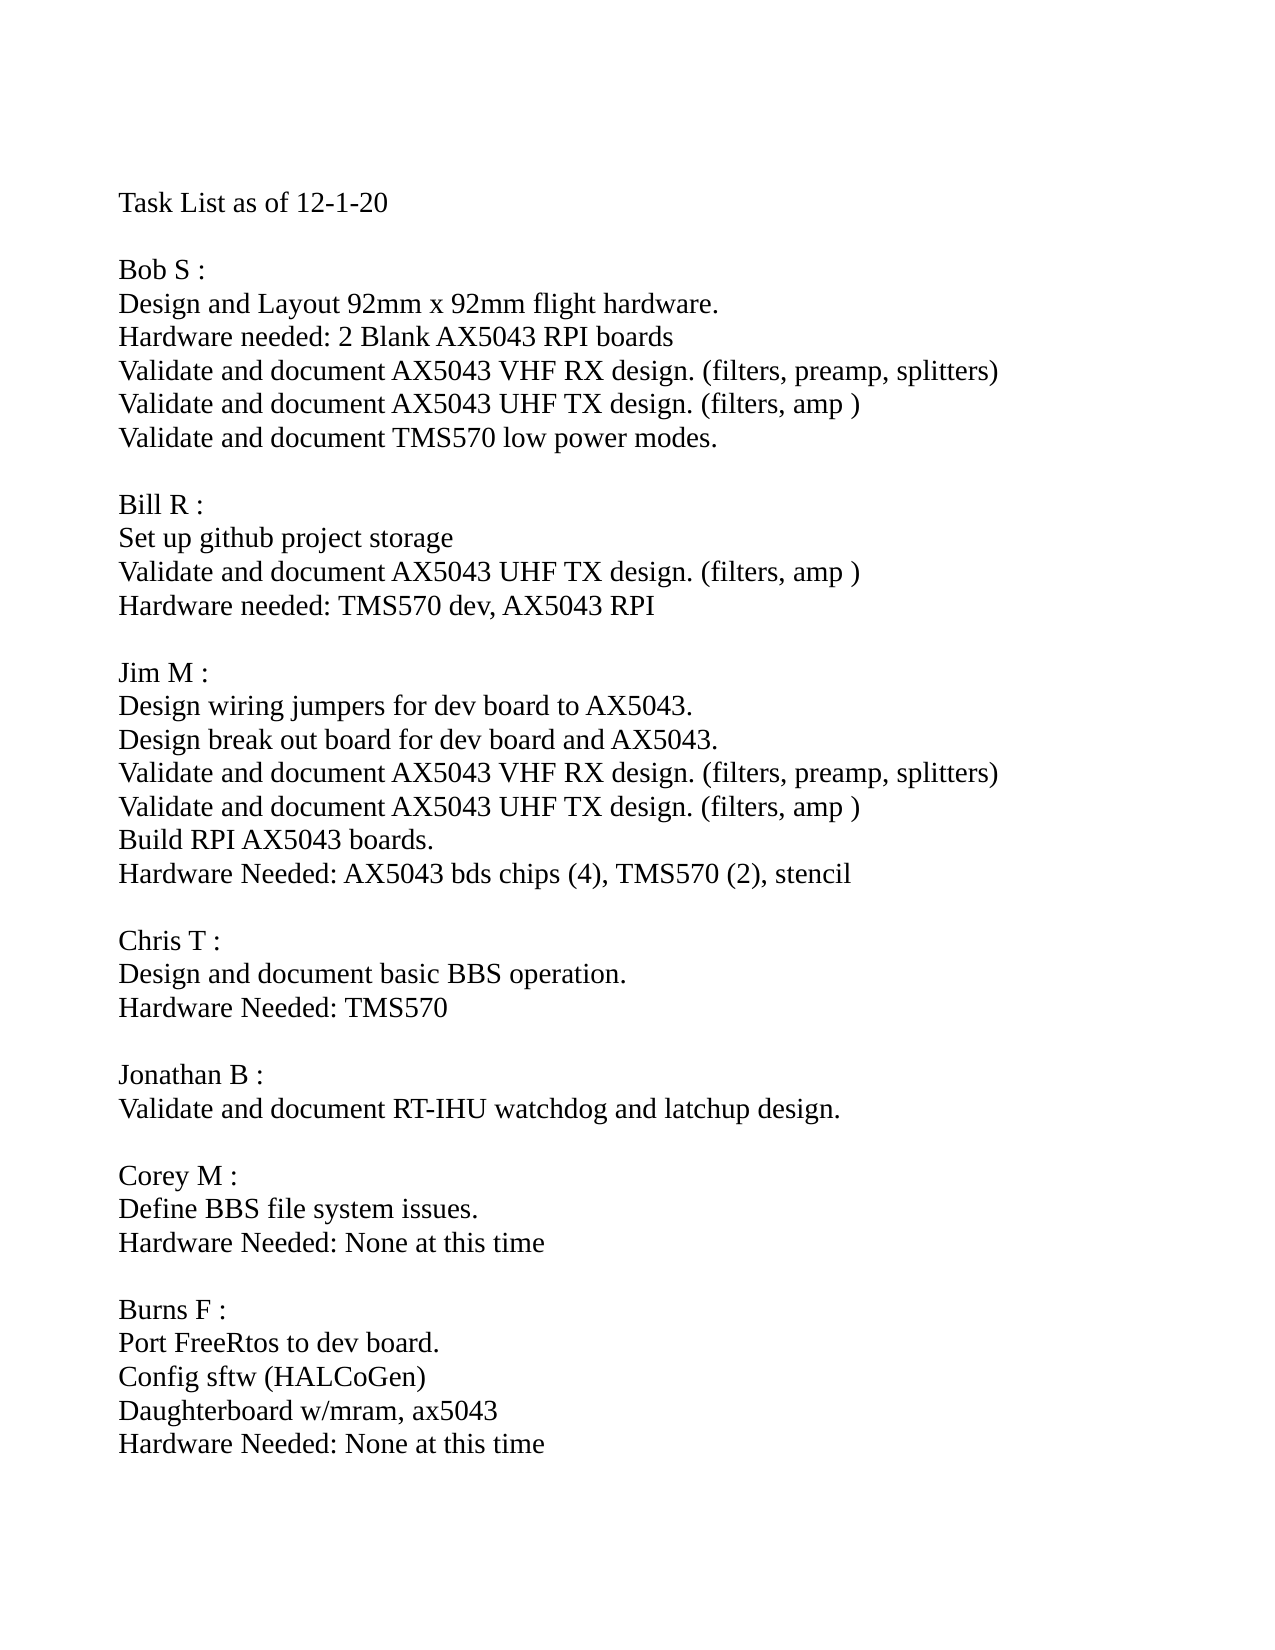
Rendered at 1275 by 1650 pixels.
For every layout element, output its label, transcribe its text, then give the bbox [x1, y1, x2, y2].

text Config sftw (HALCoGen) [118, 1359, 1157, 1393]
text Validate and document AX5043 UHF TX design. (filters, amp ) [118, 554, 1157, 588]
text Validate and document AX5043 VHF RX design. (filters, preamp, splitters) [118, 353, 1157, 386]
text Jonathan B : [118, 1057, 1157, 1091]
text Design wiring jumpers for dev board to AX5043. [118, 688, 1157, 722]
text Task List as of 12-1-20 [118, 185, 1157, 219]
text Bill R : [118, 487, 1157, 521]
text Set up github project storage [118, 521, 1157, 554]
text Corey M : [118, 1158, 1157, 1191]
text Port FreeRtos to dev board. [118, 1326, 1157, 1359]
text Hardware needed: TMS570 dev, AX5043 RPI [118, 588, 1157, 621]
text Jim M : [118, 655, 1157, 688]
text Design and Layout 92mm x 92mm flight hardware. [118, 286, 1157, 319]
text Hardware Needed: TMS570 [118, 990, 1157, 1024]
text Define BBS file system issues. [118, 1191, 1157, 1225]
text Validate and document RT-IHU watchdog and latchup design. [118, 1091, 1157, 1124]
text Chris T : [118, 923, 1157, 957]
text Hardware needed: 2 Blank AX5043 RPI boards [118, 319, 1157, 353]
text Validate and document AX5043 UHF TX design. (filters, amp ) [118, 789, 1157, 822]
text Design break out board for dev board and AX5043. [118, 722, 1157, 755]
text Validate and document AX5043 UHF TX design. (filters, amp ) [118, 386, 1157, 420]
text Daughterboard w/mram, ax5043 [118, 1393, 1157, 1426]
text Validate and document AX5043 VHF RX design. (filters, preamp, splitters) [118, 755, 1157, 789]
text Validate and document TMS570 low power modes. [118, 420, 1157, 453]
text Build RPI AX5043 boards. [118, 822, 1157, 856]
text Hardware Needed: AX5043 bds chips (4), TMS570 (2), stencil [118, 856, 1157, 889]
text Bob S : [118, 252, 1157, 286]
text Hardware Needed: None at this time [118, 1225, 1157, 1258]
text Hardware Needed: None at this time [118, 1426, 1157, 1460]
text Burns F : [118, 1292, 1157, 1326]
text Design and document basic BBS operation. [118, 957, 1157, 990]
